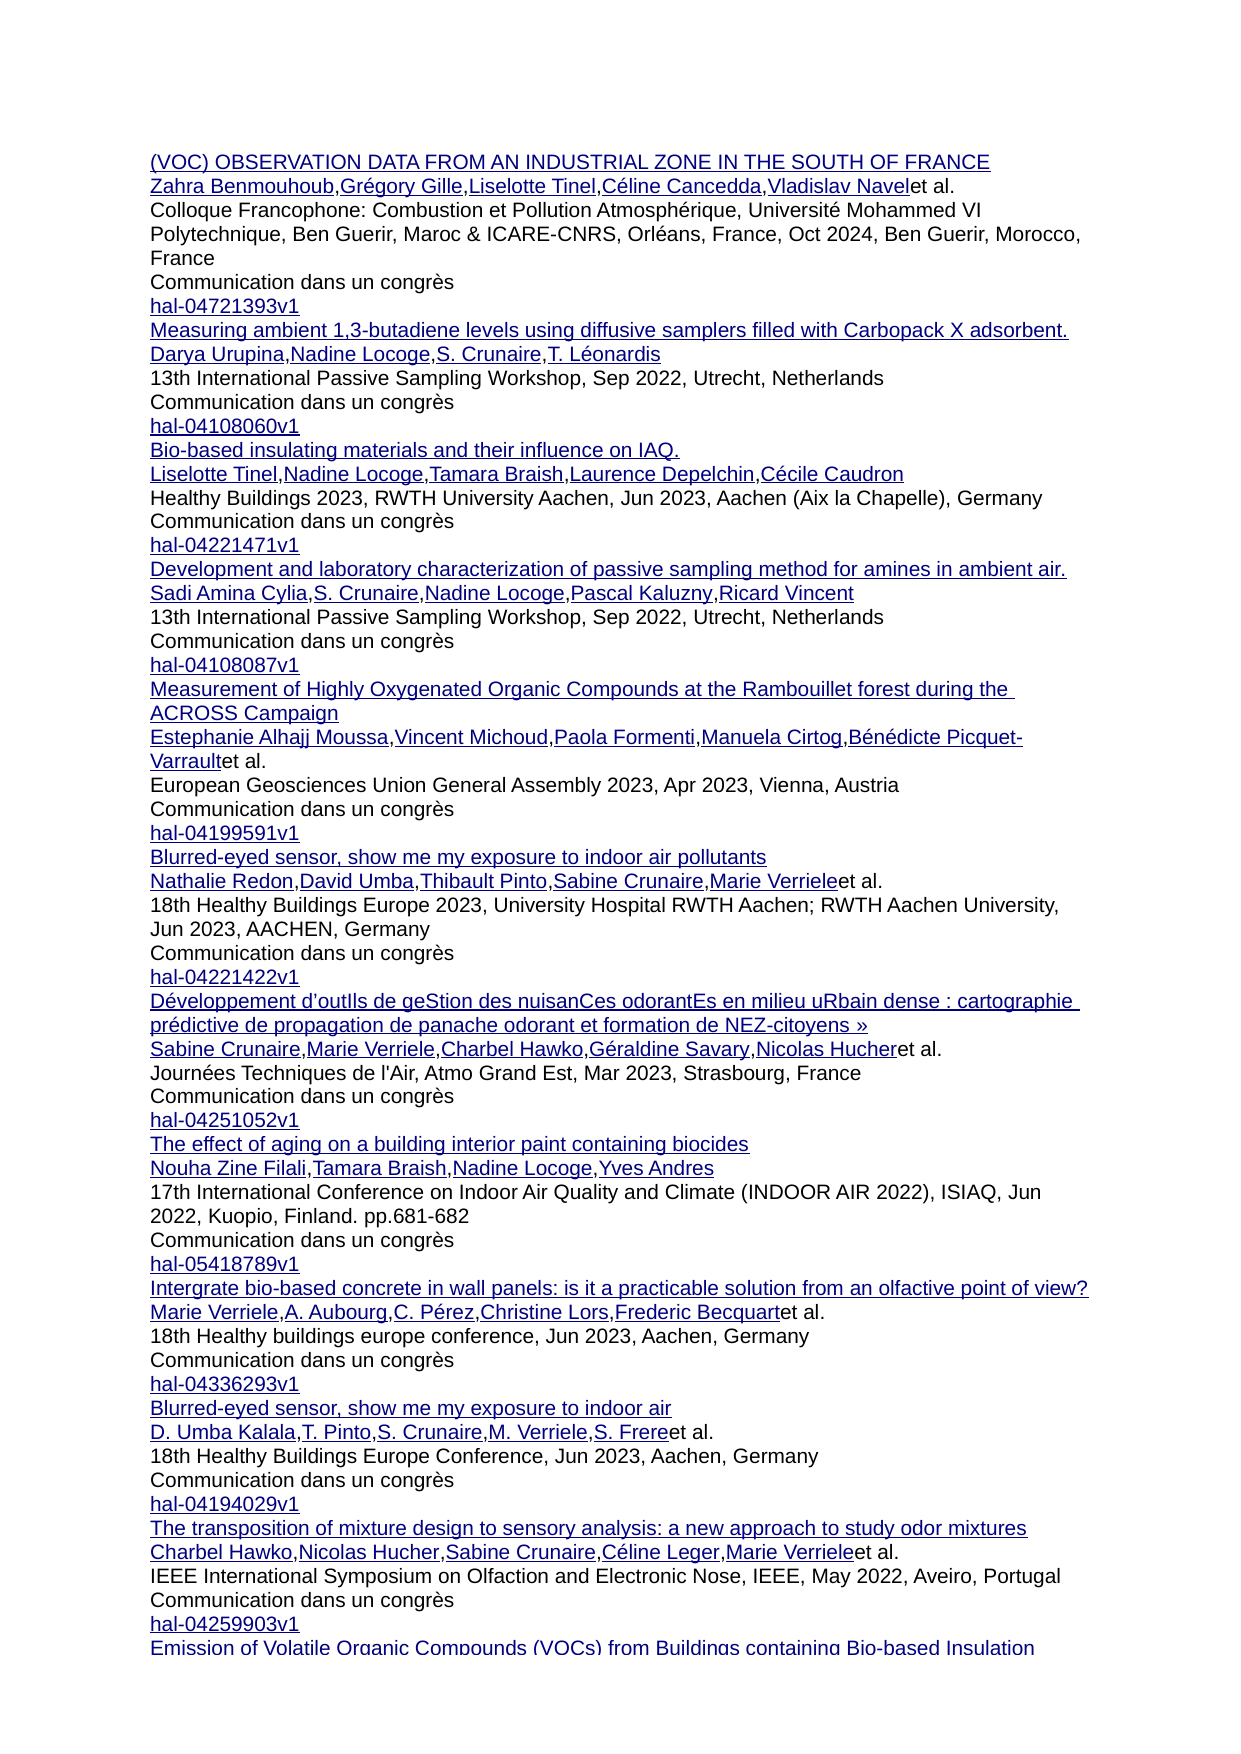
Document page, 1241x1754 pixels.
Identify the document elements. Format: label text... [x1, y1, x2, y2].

table_cell Intergrate bio-based concrete in wall panels: is it a practicable solution from an olfactive point of view? Marie Verriele,A. Aubourg,C. Pérez,Christine Lors,Frederic Becquartet al. 18th Healthy buildings europe conference, Jun 2023, Aachen, Germany Communication dans un congrès hal-04336293v1 [150, 1276, 1090, 1396]
table_cell The transposition of mixture design to sensory analysis: a new approach to study odor mixtures Charbel Hawko,Nicolas Hucher,Sabine Crunaire,Céline Leger,Marie Verrieleet al. IEEE International Symposium on Olfaction and Electronic Nose, IEEE, May 2022, Aveiro, Portugal Communication dans un congrès hal-04259903v1 [150, 1516, 1090, 1635]
table_cell Measurement of Highly Oxygenated Organic Compounds at the Rambouillet forest during the ACROSS Campaign Estephanie Alhajj Moussa,Vincent Michoud,Paola Formenti,Manuela Cirtog,Bénédicte Picquet-Varraultet al. European Geosciences Union General Assembly 2023, Apr 2023, Vienna, Austria Communication dans un congrès hal-04199591v1 [150, 677, 1090, 845]
table_cell Développement d’outIls de geStion des nuisanCes odorantEs en milieu uRbain dense : cartographie prédictive de propagation de panache odorant et formation de NEZ-citoyens » Sabine Crunaire,Marie Verriele,Charbel Hawko,Géraldine Savary,Nicolas Hucheret al. Journées Techniques de l'Air, Atmo Grand Est, Mar 2023, Strasbourg, France Communication dans un congrès hal-04251052v1 [150, 989, 1090, 1132]
table_cell Measuring ambient 1,3-butadiene levels using diffusive samplers filled with Carbopack X adsorbent. Darya Urupina,Nadine Locoge,S. Crunaire,T. Léonardis 13th International Passive Sampling Workshop, Sep 2022, Utrecht, Netherlands Communication dans un congrès hal-04108060v1 [150, 318, 1090, 437]
table_cell (VOC) OBSERVATION DATA FROM AN INDUSTRIAL ZONE IN THE SOUTH OF FRANCE Zahra Benmouhoub,Grégory Gille,Liselotte Tinel,Céline Cancedda,Vladislav Navelet al. Colloque Francophone: Combustion et Pollution Atmosphérique, Université Mohammed VI Polytechnique, Ben Guerir, Maroc & ICARE-CNRS, Orléans, France, Oct 2024, Ben Guerir, Morocco, France Communication dans un congrès hal-04721393v1 [150, 150, 1090, 318]
table_cell The effect of aging on a building interior paint containing biocides Nouha Zine Filali,Tamara Braish,Nadine Locoge,Yves Andres 17th International Conference on Indoor Air Quality and Climate (INDOOR AIR 2022), ISIAQ, Jun 2022, Kuopio, Finland. pp.681-682 Communication dans un congrès hal-05418789v1 [150, 1132, 1090, 1276]
table_cell Blurred-eyed sensor, show me my exposure to indoor air D. Umba Kalala,T. Pinto,S. Crunaire,M. Verriele,S. Frereet al. 18th Healthy Buildings Europe Conference, Jun 2023, Aachen, Germany Communication dans un congrès hal-04194029v1 [150, 1396, 1090, 1516]
table_cell Emission of Volatile Organic Compounds (VOCs) from Buildings containing Bio-based Insulation [150, 1635, 1090, 1655]
table_cell Bio-based insulating materials and their influence on IAQ. Liselotte Tinel,Nadine Locoge,Tamara Braish,Laurence Depelchin,Cécile Caudron Healthy Buildings 2023, RWTH University Aachen, Jun 2023, Aachen (Aix la Chapelle), Germany Communication dans un congrès hal-04221471v1 [150, 438, 1090, 557]
table_cell Blurred-eyed sensor, show me my exposure to indoor air pollutants Nathalie Redon,David Umba,Thibault Pinto,Sabine Crunaire,Marie Verrieleet al. 18th Healthy Buildings Europe 2023, University Hospital RWTH Aachen; RWTH Aachen University, Jun 2023, AACHEN, Germany Communication dans un congrès hal-04221422v1 [150, 845, 1090, 988]
table_cell Development and laboratory characterization of passive sampling method for amines in ambient air. Sadi Amina Cylia,S. Crunaire,Nadine Locoge,Pascal Kaluzny,Ricard Vincent 13th International Passive Sampling Workshop, Sep 2022, Utrecht, Netherlands Communication dans un congrès hal-04108087v1 [150, 557, 1090, 677]
